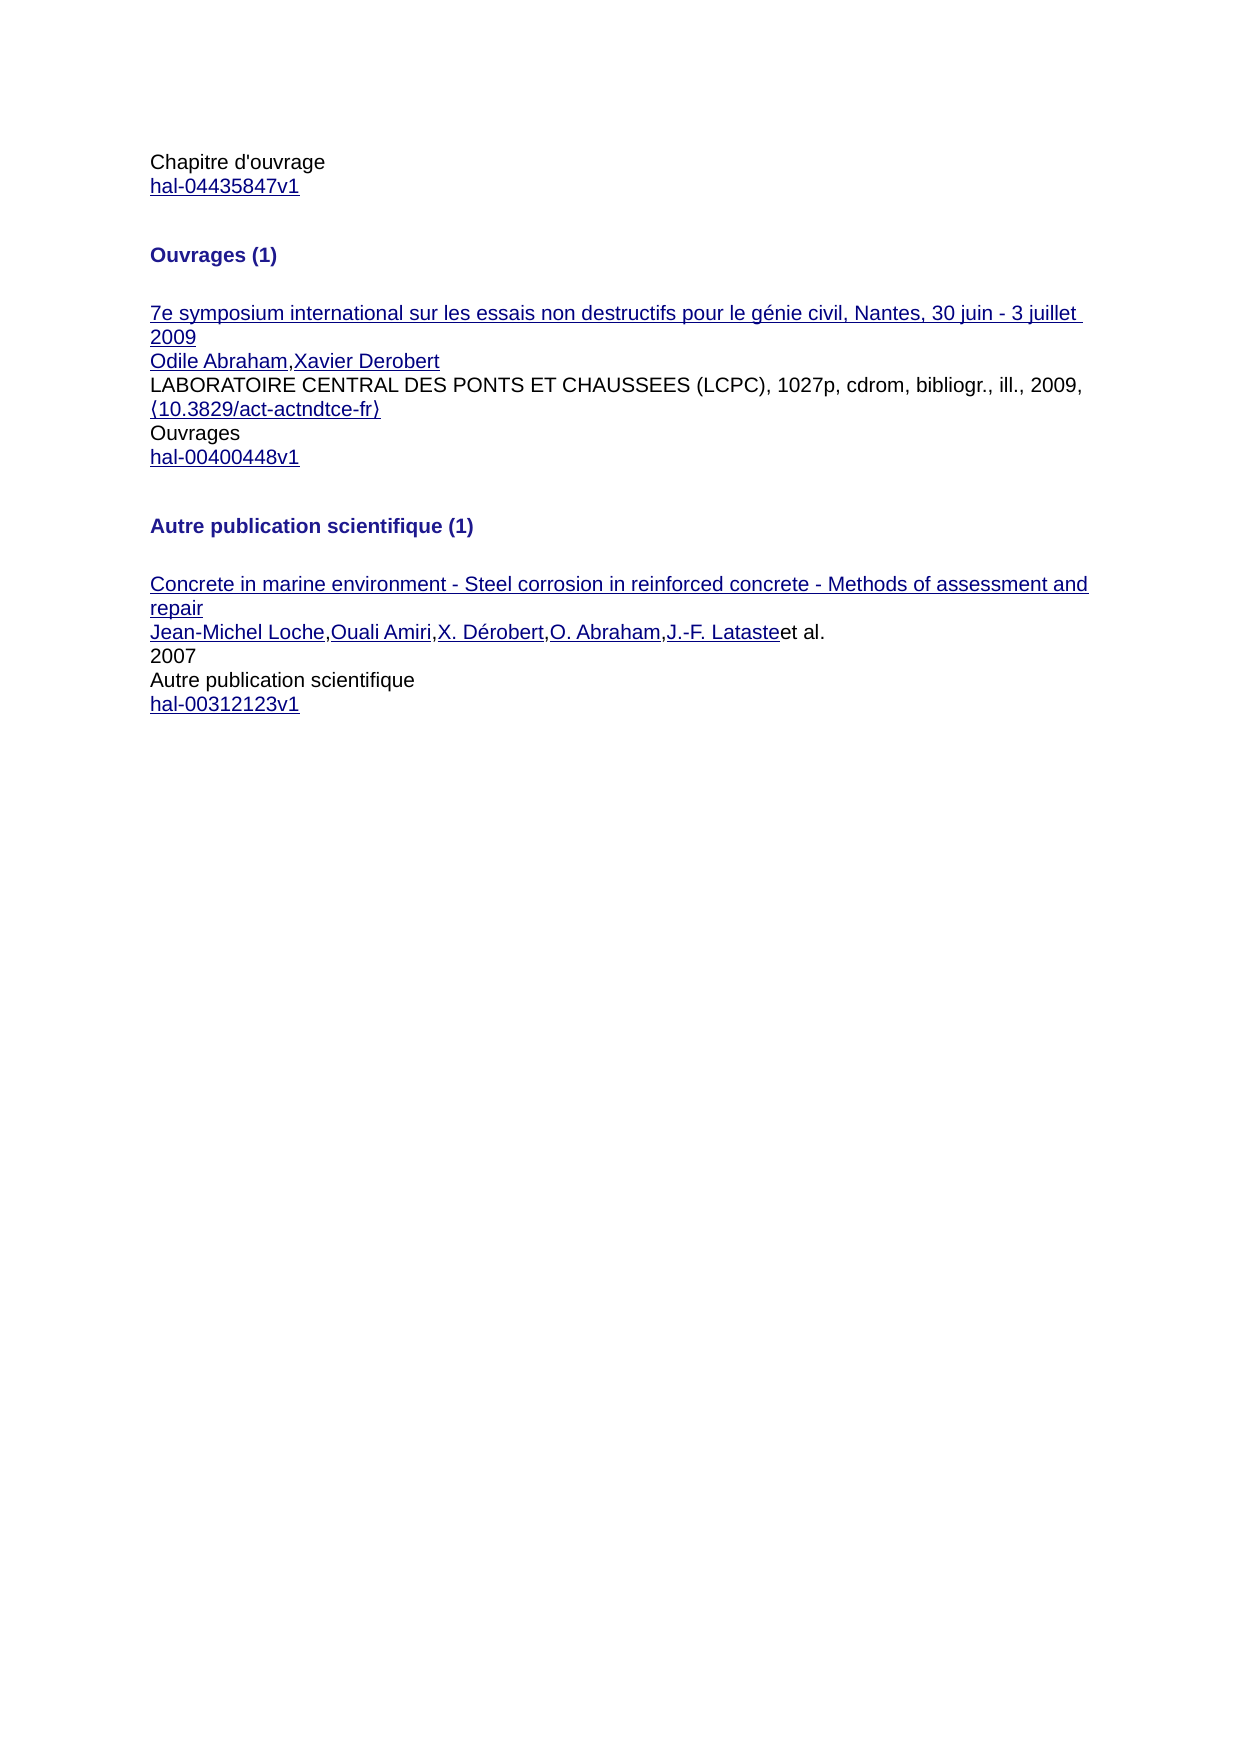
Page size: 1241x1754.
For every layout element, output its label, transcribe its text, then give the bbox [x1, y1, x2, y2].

table_header 7e symposium international sur les essais non destructifs pour le génie civil, Nantes, 30 juin - 3 juillet 2009 Odile Abraham,Xavier Derobert LABORATOIRE CENTRAL DES PONTS ET CHAUSSEES (LCPC), 1027p, cdrom, bibliogr., ill., 2009, ⟨10.3829/act-actndtce-fr⟩ Ouvrages hal-00400448v1 [150, 301, 1090, 469]
subtitle Autre publication scientifique (1) [150, 513, 1090, 537]
table_cell Apport de l’analyse continue en ondelettes à la méthode impact-echo Thien-Phu Le,Odile Abraham,Pierre Argoul Champs physiques et propagation dans les sols et les structures du génie civil, pp.99-114, 2006, Etudes et recherches des Laboratoires des ponts et chaussées Chapitre d'ouvrage hal-04435847v1 [150, 150, 1090, 198]
table_header Concrete in marine environment - Steel corrosion in reinforced concrete - Methods of assessment and repair Jean-Michel Loche,Ouali Amiri,X. Dérobert,O. Abraham,J.-F. Latasteet al. 2007 Autre publication scientifique hal-00312123v1 [150, 572, 1090, 716]
subtitle Ouvrages (1) [150, 243, 1090, 267]
